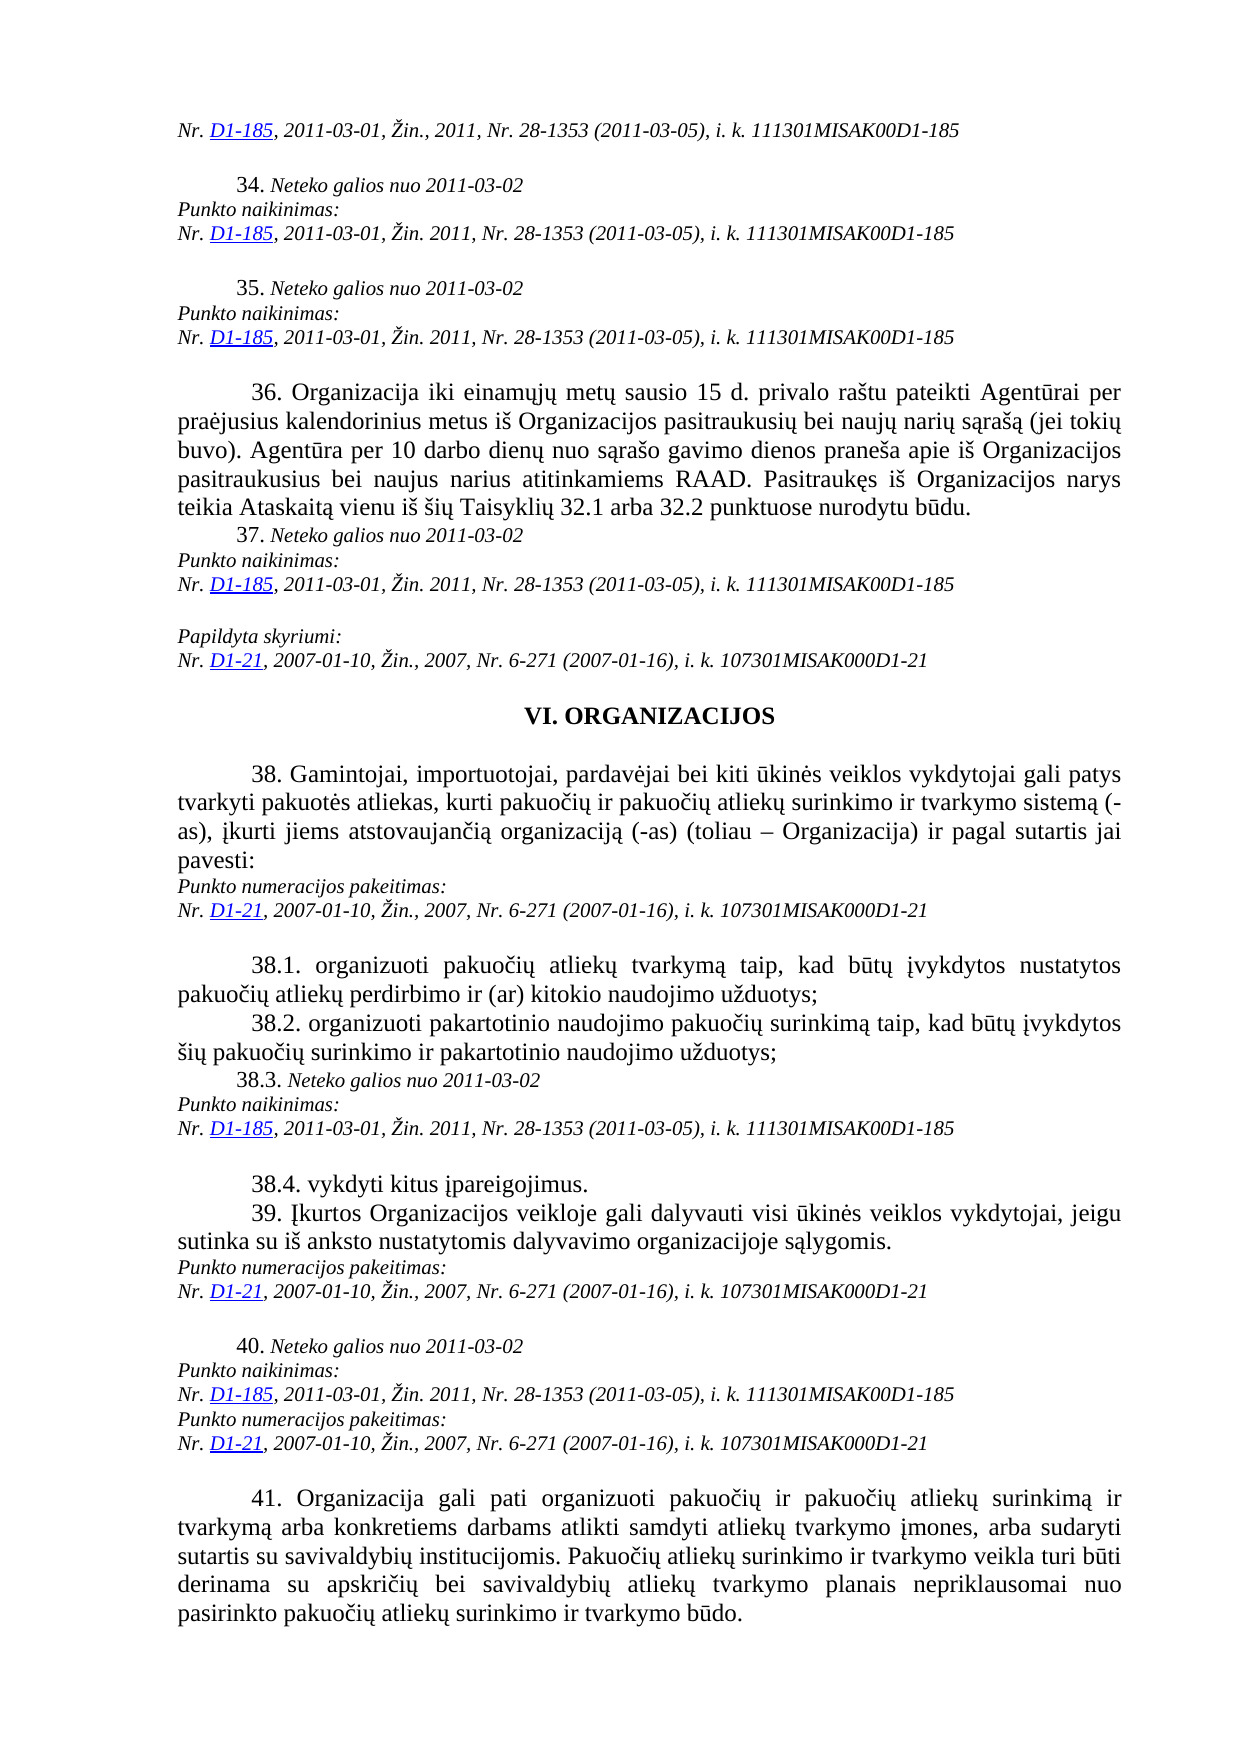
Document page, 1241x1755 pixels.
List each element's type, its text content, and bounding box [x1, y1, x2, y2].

text Nr. D1-185, 2011-03-01, Žin. 2011, Nr. 28-1353 (2011-03-05), i. k. 111301MISAK00D1-185 [177, 324, 1122, 349]
text 39. Įkurtos Organizacijos veikloje gali dalyvauti visi ūkinės veiklos vykdytojai, jeigu sutinka su iš anksto nustatytomis dalyvavimo organizacijoje sąlygomis. [177, 1198, 1122, 1255]
text Nr. D1-21, 2007-01-10, Žin., 2007, Nr. 6-271 (2007-01-16), i. k. 107301MISAK000D1-21 [177, 1279, 1122, 1303]
text Papildyta skyriumi: [177, 624, 1122, 648]
text 38.2. organizuoti pakartotinio naudojimo pakuočių surinkimą taip, kad būtų įvykdytos šių pakuočių surinkimo ir pakartotinio naudojimo užduotys; [177, 1008, 1122, 1066]
text 38.3. Neteko galios nuo 2011-03-02 [177, 1066, 1122, 1092]
text Punkto naikinimas: [177, 301, 1122, 324]
text 34. Neteko galios nuo 2011-03-02 [177, 171, 1122, 197]
text Punkto naikinimas: [177, 1358, 1122, 1382]
text Punkto numeracijos pakeitimas: [177, 1255, 1122, 1279]
text Nr. D1-185, 2011-03-01, Žin. 2011, Nr. 28-1353 (2011-03-05), i. k. 111301MISAK00D1-185 [177, 572, 1122, 596]
text Punkto naikinimas: [177, 547, 1122, 572]
text Nr. D1-185, 2011-03-01, Žin. 2011, Nr. 28-1353 (2011-03-05), i. k. 111301MISAK00D1-185 [177, 221, 1122, 245]
text Punkto naikinimas: [177, 1092, 1122, 1116]
text 38.1. organizuoti pakuočių atliekų tvarkymą taip, kad būtų įvykdytos nustatytos pakuočių atliekų perdirbimo ir (ar) kitokio naudojimo užduotys; [177, 951, 1122, 1008]
text 36. Organizacija iki einamųjų metų sausio 15 d. privalo raštu pateikti Agentūrai per praėjusius kalendorinius metus iš Organizacijos pasitraukusių bei naujų narių sąrašą (jei tokių buvo). Agentūra per 10 darbo dienų nuo sąrašo gavimo dienos praneša apie iš Organizacijos pasitraukusius bei naujus narius atitinkamiems RAAD. Pasitraukęs iš Organizacijos narys teikia Ataskaitą vienu iš šių Taisyklių 32.1 arba 32.2 punktuose nurodytu būdu. [177, 377, 1122, 521]
text 38. Gamintojai, importuotojai, pardavėjai bei kiti ūkinės veiklos vykdytojai gali patys tvarkyti pakuotės atliekas, kurti pakuočių ir pakuočių atliekų surinkimo ir tvarkymo sistemą (-as), įkurti jiems atstovaujančią organizaciją (-as) (toliau – Organizacija) ir pagal sutartis jai pavesti: [177, 759, 1122, 874]
text VI. ORGANIZACIJOS [177, 701, 1122, 730]
text Nr. D1-21, 2007-01-10, Žin., 2007, Nr. 6-271 (2007-01-16), i. k. 107301MISAK000D1-21 [177, 648, 1122, 672]
text 40. Neteko galios nuo 2011-03-02 [177, 1332, 1122, 1358]
text 38.4. vykdyti kitus įpareigojimus. [177, 1169, 1122, 1198]
text 35. Neteko galios nuo 2011-03-02 [177, 274, 1122, 301]
text Punkto numeracijos pakeitimas: [177, 1406, 1122, 1431]
text Nr. D1-185, 2011-03-01, Žin. 2011, Nr. 28-1353 (2011-03-05), i. k. 111301MISAK00D1-185 [177, 1116, 1122, 1140]
text Punkto naikinimas: [177, 197, 1122, 221]
text Nr. D1-185, 2011-03-01, Žin. 2011, Nr. 28-1353 (2011-03-05), i. k. 111301MISAK00D1-185 [177, 1382, 1122, 1406]
text 41. Organizacija gali pati organizuoti pakuočių ir pakuočių atliekų surinkimą ir tvarkymą arba konkretiems darbams atlikti samdyti atliekų tvarkymo įmones, arba sudaryti sutartis su savivaldybių institucijomis. Pakuočių atliekų surinkimo ir tvarkymo veikla turi būti derinama su apskričių bei savivaldybių atliekų tvarkymo planais nepriklausomai nuo pasirinkto pakuočių atliekų surinkimo ir tvarkymo būdo. [177, 1483, 1122, 1627]
text Nr. D1-21, 2007-01-10, Žin., 2007, Nr. 6-271 (2007-01-16), i. k. 107301MISAK000D1-21 [177, 1431, 1122, 1454]
text 37. Neteko galios nuo 2011-03-02 [177, 521, 1122, 547]
text Nr. D1-185, 2011-03-01, Žin., 2011, Nr. 28-1353 (2011-03-05), i. k. 111301MISAK00D1-185 [177, 118, 1122, 142]
text Punkto numeracijos pakeitimas: [177, 874, 1122, 898]
text Nr. D1-21, 2007-01-10, Žin., 2007, Nr. 6-271 (2007-01-16), i. k. 107301MISAK000D1-21 [177, 898, 1122, 922]
